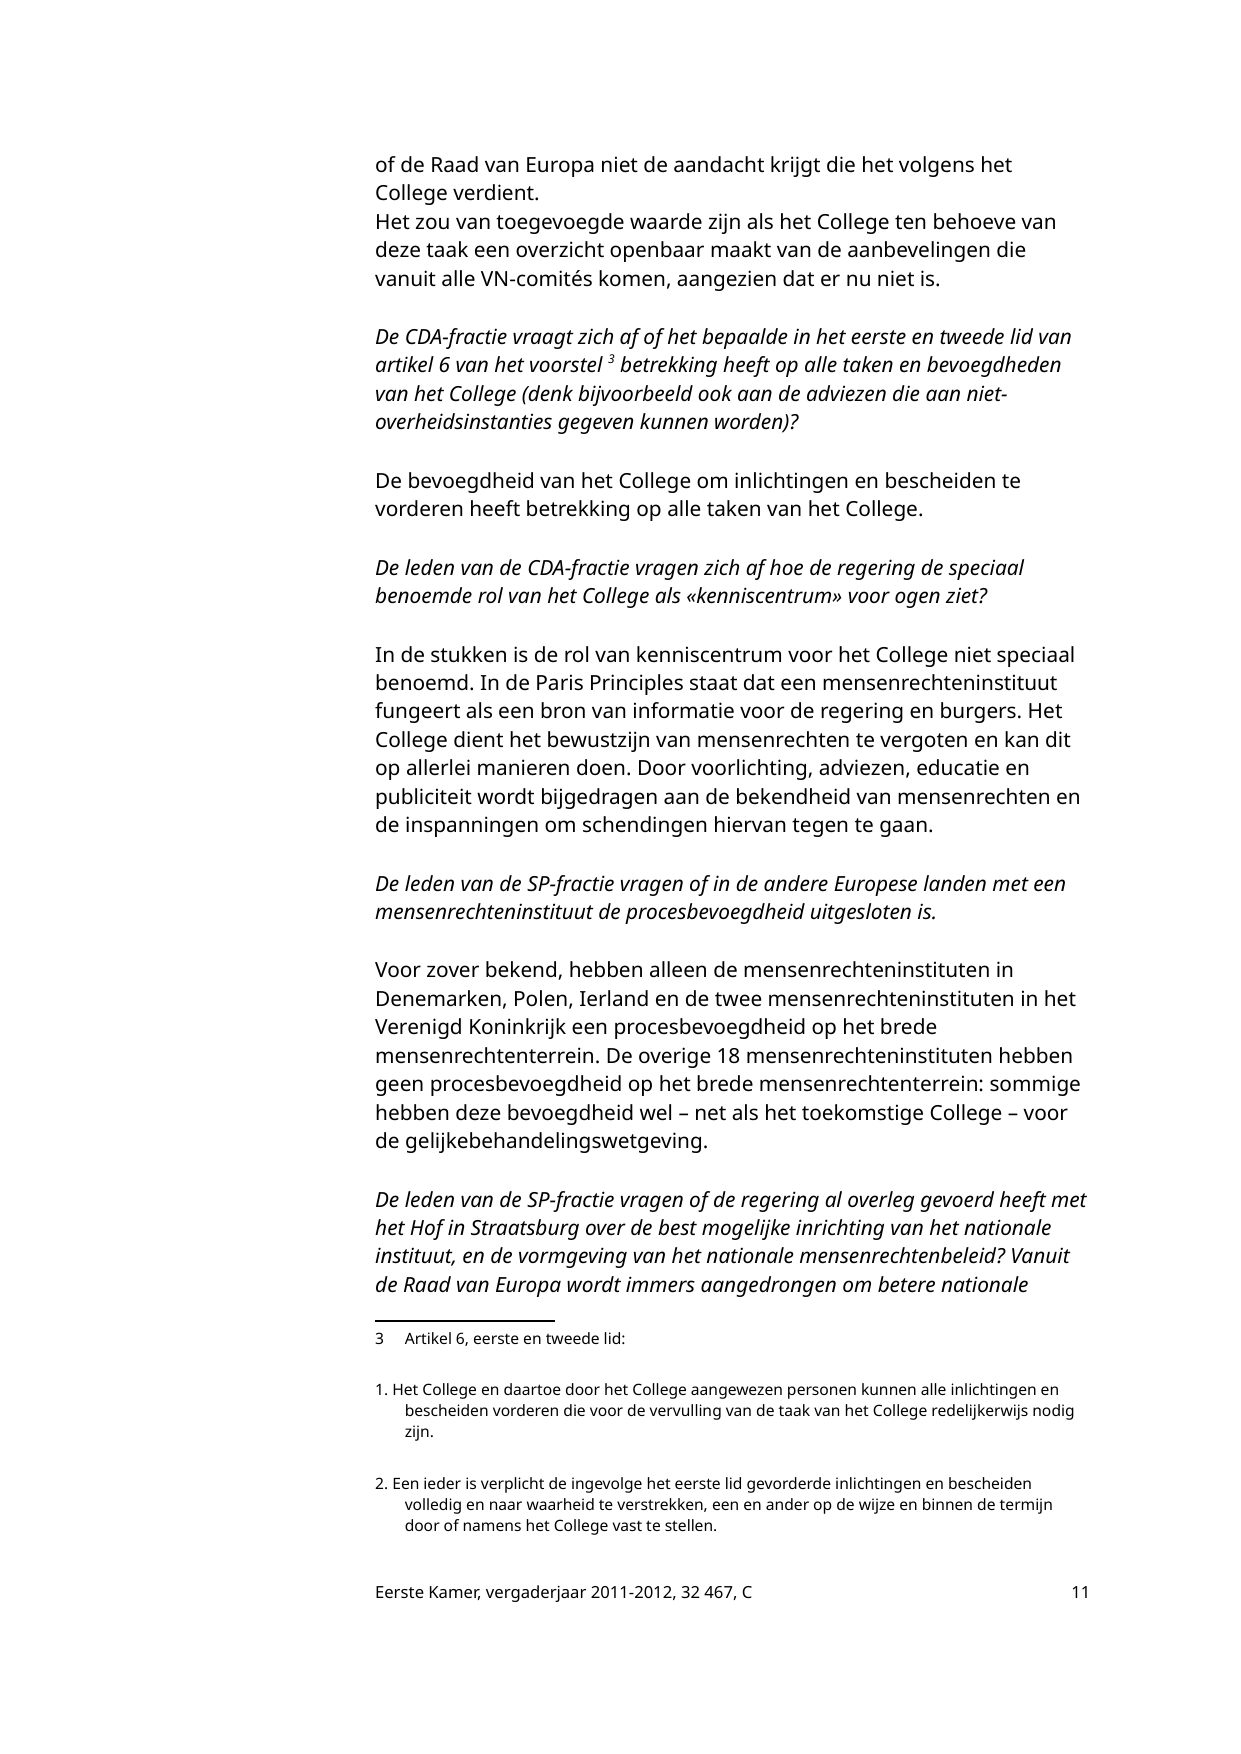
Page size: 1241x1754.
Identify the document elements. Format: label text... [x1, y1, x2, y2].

text 1. Het College en daartoe door het College aangewezen personen kunnen alle inlichtingen en bescheiden vorderen die voor de vervulling van de taak van het College redelijkerwijs nodig zijn. [375, 1307, 1090, 1392]
text 2. Een ieder is verplicht de ingevolge het eerste lid gevorderde inlichtingen en bescheiden volledig en naar waarheid te verstrekken, een en ander op de wijze en binnen de termijn door of namens het College vast te stellen. [375, 1422, 1090, 1536]
text De leden van de CDA-fractie vragen zich af hoe de regering de speciaal benoemde rol van het College als «kenniscentrum» voor ogen ziet? [375, 610, 1090, 667]
text De bevoegdheid van het College om inlichtingen en bescheiden te vorderen heeft betrekking op alle taken van het College. [375, 523, 1090, 580]
text Artikel 6, eerste en tweede lid: [375, 1249, 1090, 1277]
text In de stukken is de rol van kenniscentrum voor het College niet speciaal benoemd. In de Paris Principles staat dat een mensenrechteninstituut fungeert als een bron van informatie voor de regering en burgers. Het College dient het bewustzijn van mensenrechten te vergoten en kan dit op allerlei manieren doen. Door voorlichting, adviezen, educatie en publiciteit wordt bijgedragen aan de bekendheid van mensenrechten en de inspanningen om schendingen hiervan tegen te gaan. [375, 697, 1090, 896]
text De taken genoemd in deze onderdelen (g. het aansporen tot de ratificatie, implementatie en naleving van verdragen over de rechten van de mens en het aansporen tot de opheffing van voorbehouden bij zulke verdragen, h. het aansporen tot de implementatie en naleving van bindende besluiten van volkenrechtelijke organisaties over de rechten van de mens en i. het aansporen tot de naleving van Europese of internationale aanbevelingen over de rechten van de mens) zijn gebaseerd op de Paris Principles. Uiteraard is de vraag of verdragen, andere besluiten of aanbevelingen, geratificeerd, geïmplementeerd en nageleefd worden iets voor de regering en het parlement. Het College heeft daarom in dit verband slechts een aansporende rol: zo kan het College, net als NGO’s, advies uitbrengen aan het parlement of de regering, wanneer het van mening is dat er iets in de ratificatie of implementatie schort of de naleving van aanbevelingen van VN-comités of de Raad van Europa niet de aandacht krijgt die het volgens het College verdient. [375, 150, 1090, 264]
text Voor zover bekend, hebben alleen de mensenrechteninstituten in Denemarken, Polen, Ierland en de twee mensenrechteninstituten in het Verenigd Koninkrijk een procesbevoegdheid op het brede mensenrechtenterrein. De overige 18 mensenrechteninstituten hebben geen procesbevoegdheid op het brede mensenrechtenterrein: sommige hebben deze bevoegdheid wel – net als het toekomstige College – voor de gelijkebehandelingswetgeving. [375, 1012, 1090, 1212]
text De CDA-fractie vraagt zich af of het bepaalde in het eerste en tweede lid van artikel 6 van het voorstel betrekking heeft op alle taken en bevoegdheden van het College (denk bijvoorbeeld ook aan de adviezen die aan niet-overheidsinstanties gegeven kunnen worden)? [375, 379, 1090, 493]
text Het zou van toegevoegde waarde zijn als het College ten behoeve van deze taak een overzicht openbaar maakt van de aanbevelingen die vanuit alle VN-comités komen, aangezien dat er nu niet is. [375, 264, 1090, 349]
text De leden van de SP-fractie vragen of in de andere Europese landen met een mensenrechteninstituut de procesbevoegdheid uitgesloten is. [375, 926, 1090, 982]
